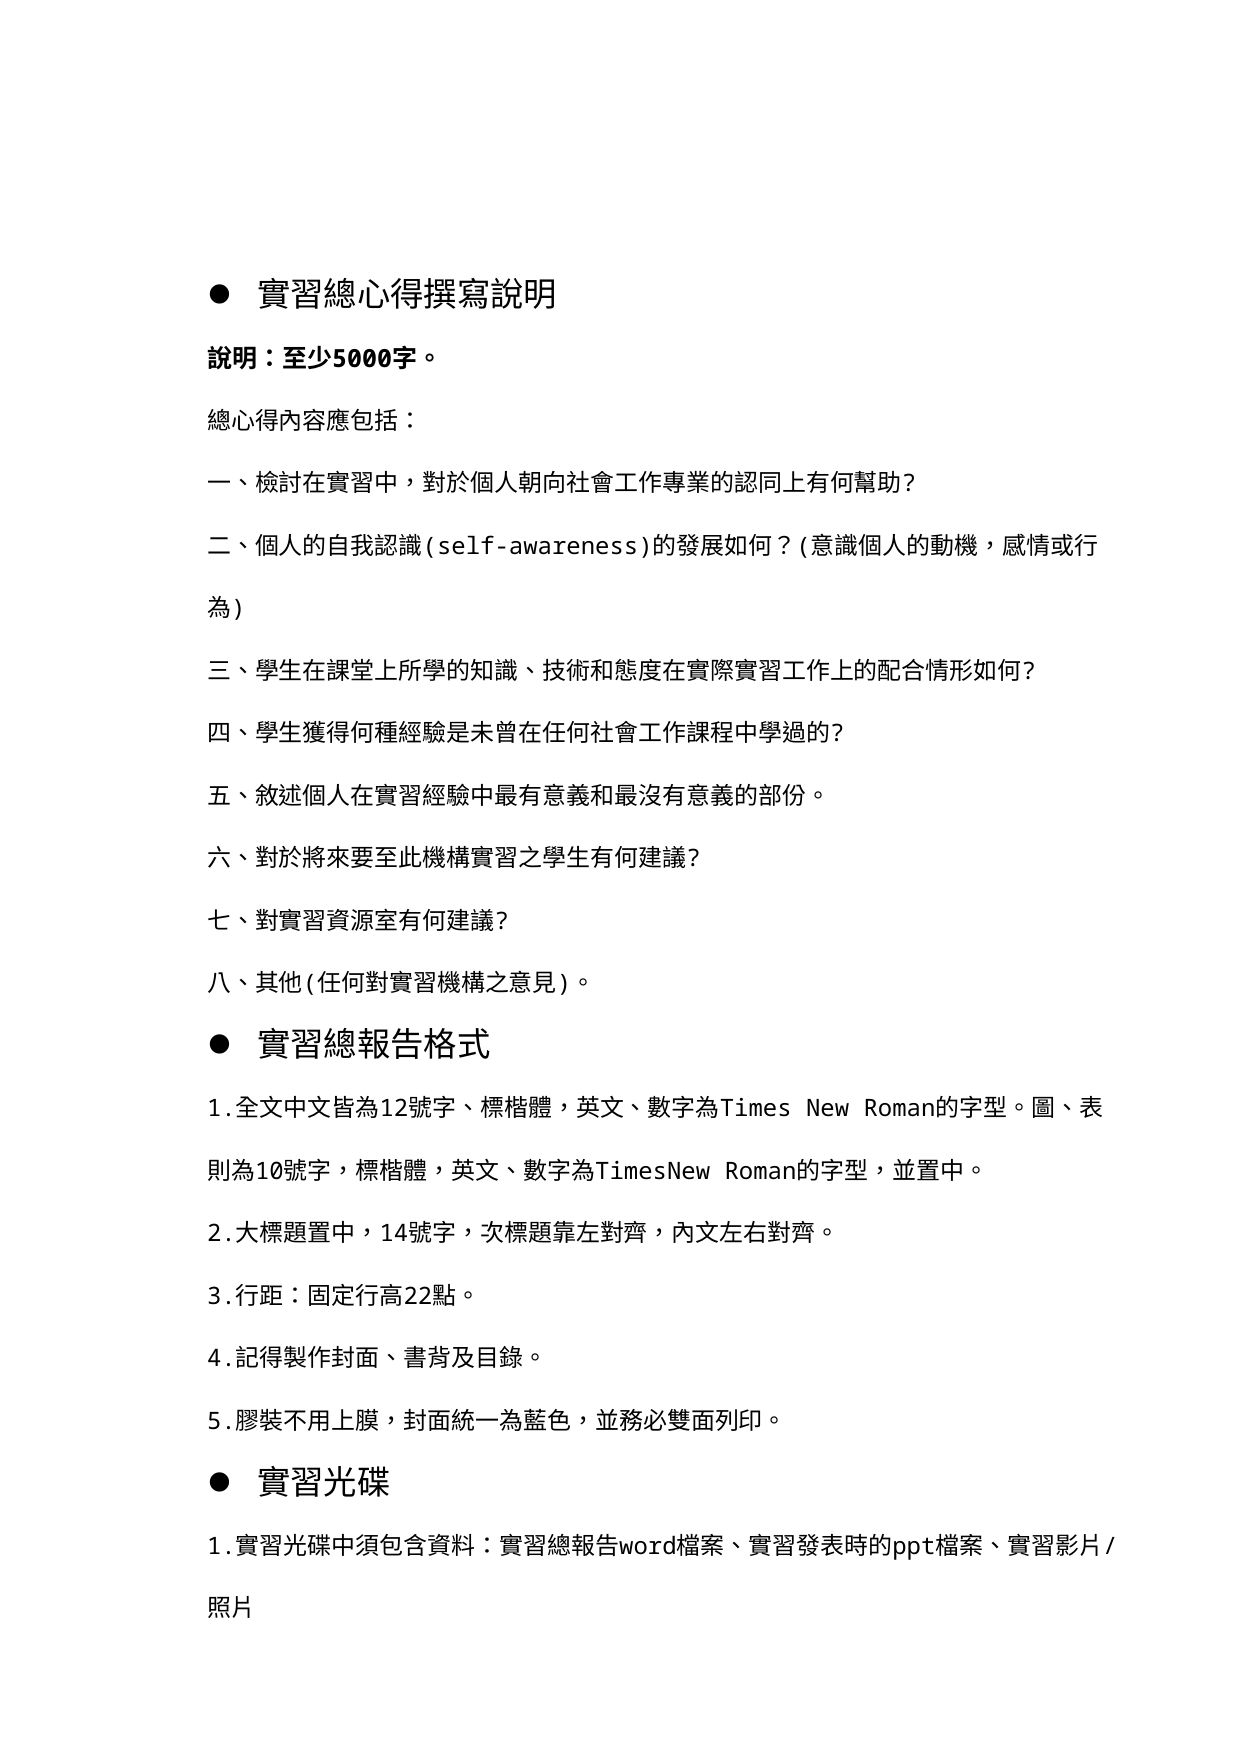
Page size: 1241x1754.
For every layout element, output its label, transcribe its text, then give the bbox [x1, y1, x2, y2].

text 4.記得製作封面、書背及目錄。 [207, 1314, 1122, 1377]
text 一、檢討在實習中，對於個人朝向社會工作專業的認同上有何幫助? [207, 439, 1122, 502]
text 七、對實習資源室有何建議? [207, 877, 1122, 939]
text 二、個人的自我認識(self-awareness)的發展如何？(意識個人的動機，感情或行為) [207, 502, 1122, 627]
text 總心得內容應包括： [207, 377, 1122, 439]
text 5.膠裝不用上膜，封面統一為藍色，並務必雙面列印。 [207, 1377, 1122, 1439]
list 實習光碟 [207, 1439, 1122, 1502]
text 五、敘述個人在實習經驗中最有意義和最沒有意義的部份。 [207, 752, 1122, 814]
text 說明：至少5000字。 [207, 314, 1122, 377]
list 實習總心得撰寫說明 [207, 252, 1122, 314]
text 六、對於將來要至此機構實習之學生有何建議? [207, 814, 1122, 877]
text 3.行距：固定行高22點。 [207, 1252, 1122, 1314]
text 1.全文中文皆為12號字、標楷體，英文、數字為Times New Roman的字型。圖、表則為10號字，標楷體，英文、數字為TimesNew Roman的字型，並置中。 [207, 1064, 1122, 1189]
list 實習總報告格式 [207, 1002, 1122, 1064]
text 八、其他(任何對實習機構之意見)。 [207, 939, 1122, 1002]
text 2.大標題置中，14號字，次標題靠左對齊，內文左右對齊。 [207, 1189, 1122, 1252]
text 1.實習光碟中須包含資料：實習總報告word檔案、實習發表時的ppt檔案、實習影片/照片 [207, 1502, 1122, 1627]
text 三、學生在課堂上所學的知識、技術和態度在實際實習工作上的配合情形如何? [207, 627, 1122, 689]
text 四、學生獲得何種經驗是未曾在任何社會工作課程中學過的? [207, 689, 1122, 752]
